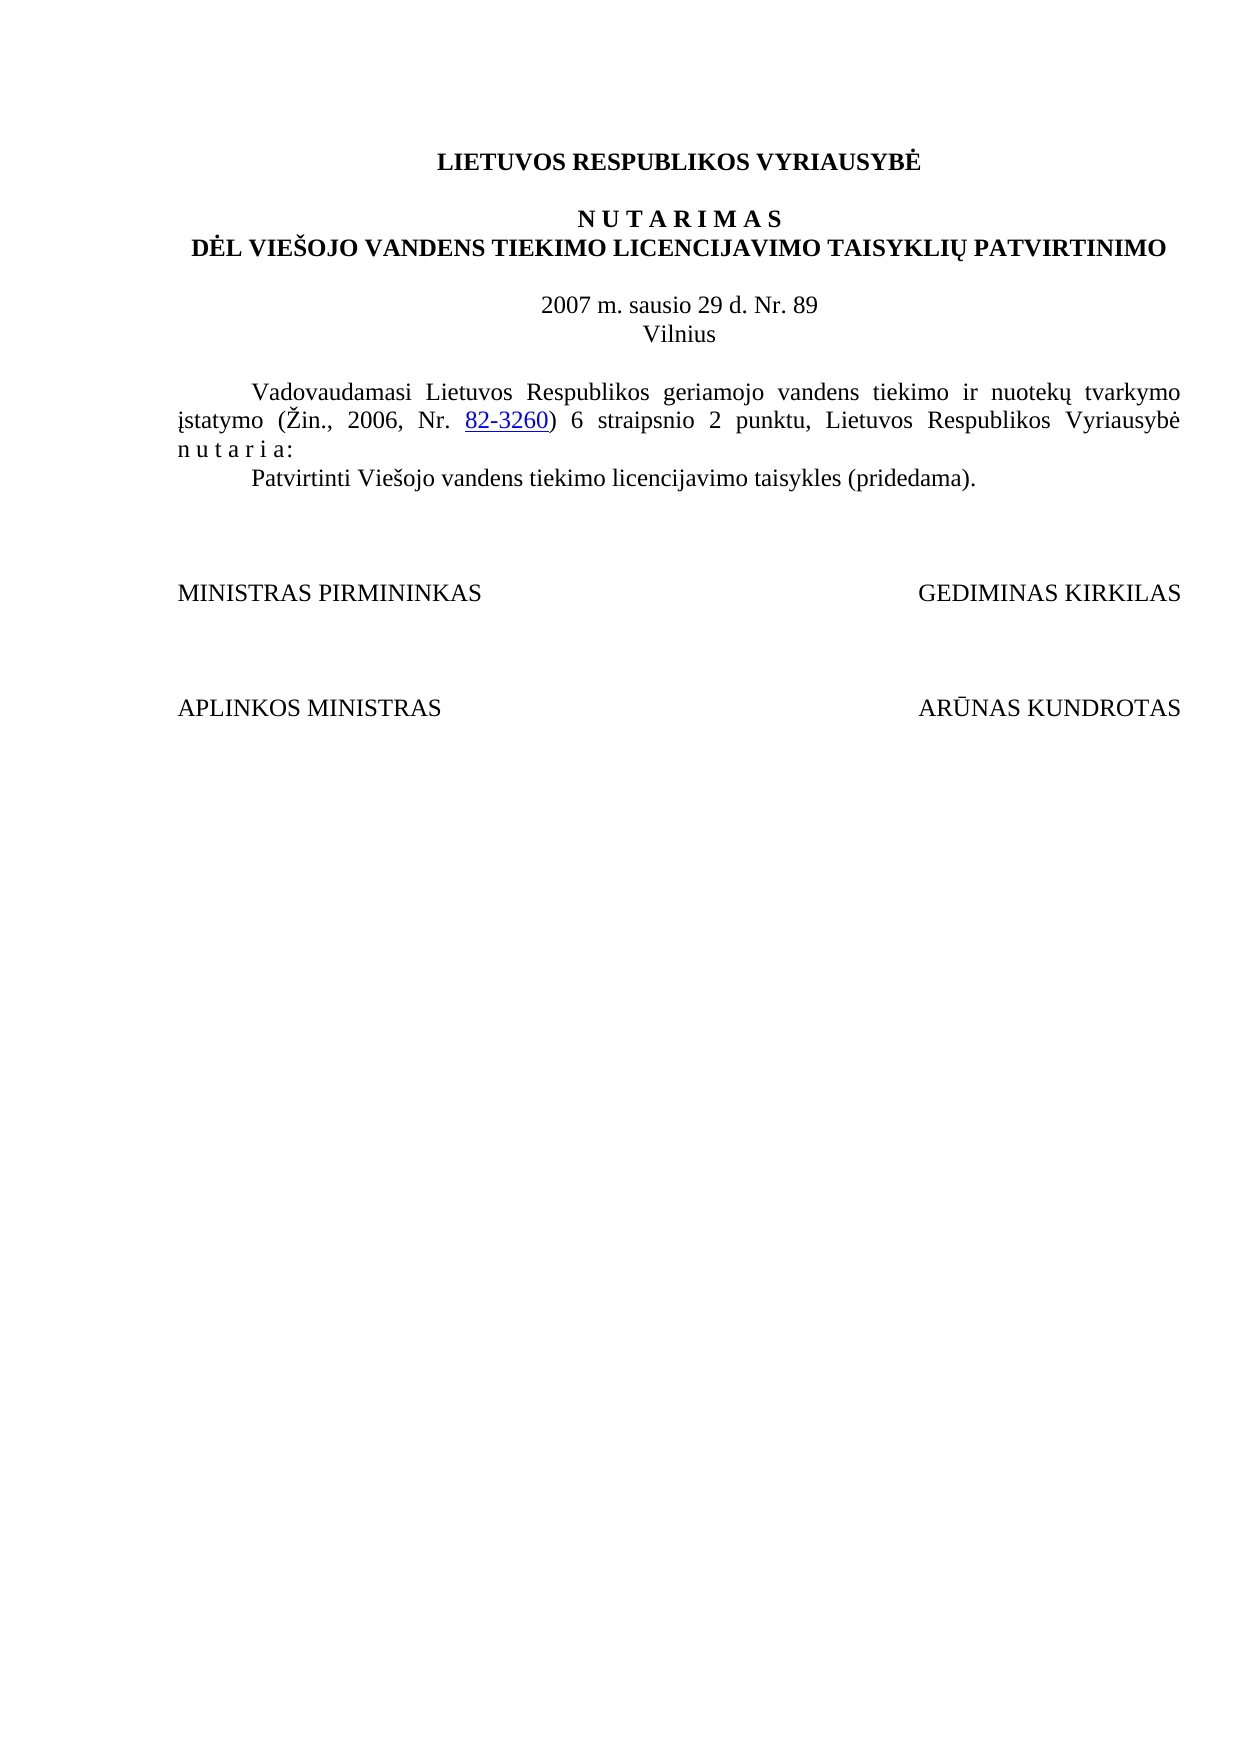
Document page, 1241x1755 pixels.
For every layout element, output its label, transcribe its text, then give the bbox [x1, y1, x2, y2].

text LIETUVOS RESPUBLIKOS VYRIAUSYBĖ [177, 147, 1181, 176]
text N U T A R I M A S [177, 204, 1181, 233]
text 2007 m. sausio 29 d. Nr. 89 [177, 291, 1181, 319]
text Ministras Pirmininkas Gediminas Kirkilas [177, 578, 1181, 607]
text Patvirtinti Viešojo vandens tiekimo licencijavimo taisykles (pridedama). [177, 463, 1181, 492]
text Vadovaudamasi Lietuvos Respublikos geriamojo vandens tiekimo ir nuotekų tvarkymo įstatymo (Žin., 2006, Nr. 82-3260) 6 straipsnio 2 punktu, Lietuvos Respublikos Vyriausybė nutaria: [177, 377, 1181, 463]
text Vilnius [177, 319, 1181, 348]
text DĖL VIEŠOJO VANDENS TIEKIMO LICENCIJAVIMO TAISYKLIŲ PATVIRTINIMO [177, 233, 1181, 262]
text Aplinkos ministras Arūnas Kundrotas [177, 693, 1181, 722]
